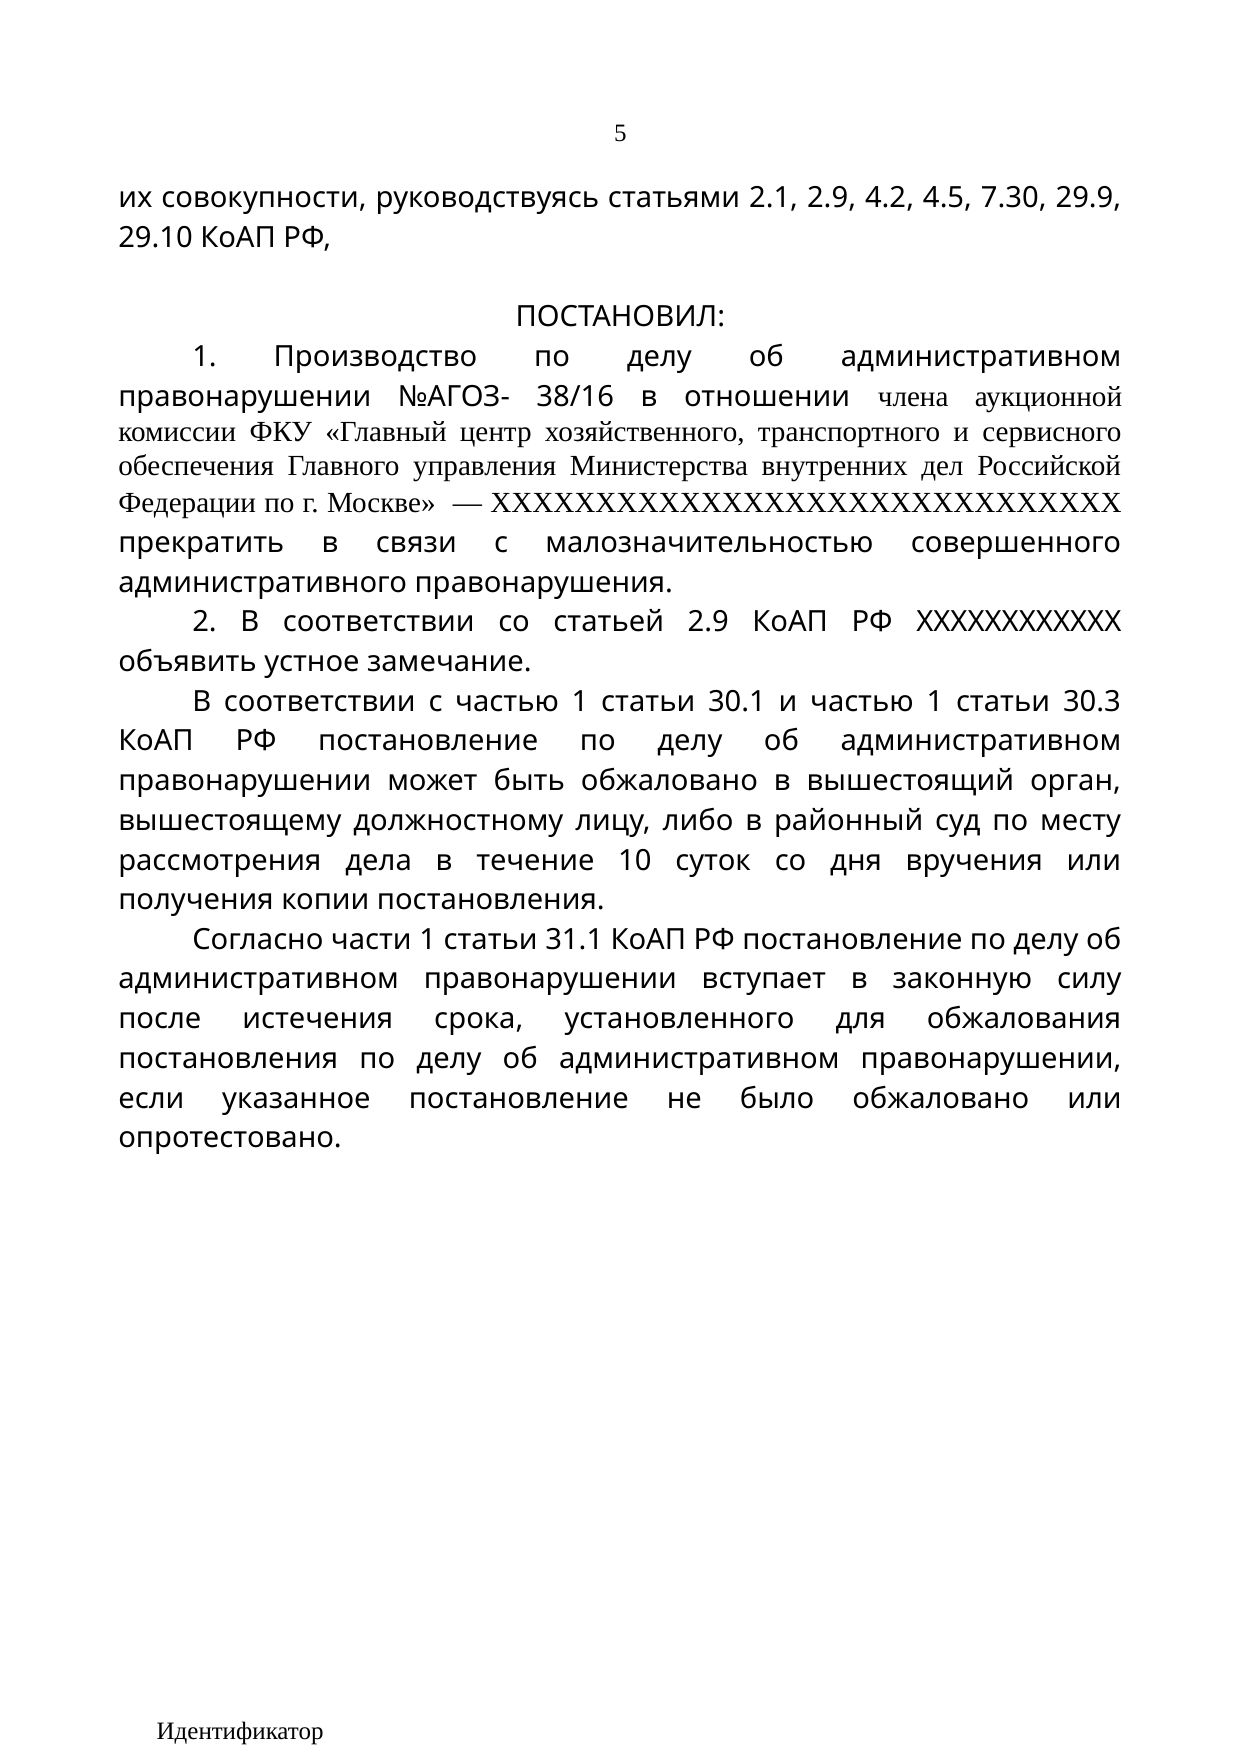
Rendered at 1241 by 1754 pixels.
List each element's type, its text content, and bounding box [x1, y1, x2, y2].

text В соответствии с частью 1 статьи 30.1 и частью 1 статьи 30.3 КоАП РФ постановление по делу об административном правонарушении может быть обжаловано в вышестоящий орган, вышестоящему должностному лицу, либо в районный суд по месту рассмотрения дела в течение 10 суток со дня вручения или получения копии постановления. [118, 680, 1122, 918]
text их совокупности, руководствуясь статьями 2.1, 2.9, 4.2, 4.5, 7.30, 29.9, 29.10 КоАП РФ, [118, 176, 1122, 256]
text 2. В соответствии со статьей 2.9 КоАП РФ XXXXXXXXXXXX объявить устное замечание. [118, 601, 1122, 680]
text Согласно части 1 статьи 31.1 КоАП РФ постановление по делу об административном правонарушении вступает в законную силу после истечения срока, установленного для обжалования постановления по делу об административном правонарушении, если указанное постановление не было обжаловано или опротестовано. [118, 918, 1122, 1156]
text 1. Производство по делу об административном правонарушении №АГОЗ- 38/16 в отношении члена аукционной комиссии ФКУ «Главный центр хозяйственного, транспортного и сервисного обеспечения Главного управления Министерства внутренних дел Российской Федерации по г. Москве» — XXXXXXXXXXXXXXXXXXXXXXXXXXXXXX прекратить в связи с малозначительностью совершенного административного правонарушения. [118, 335, 1122, 601]
text ПОСТАНОВИЛ: [118, 295, 1122, 335]
